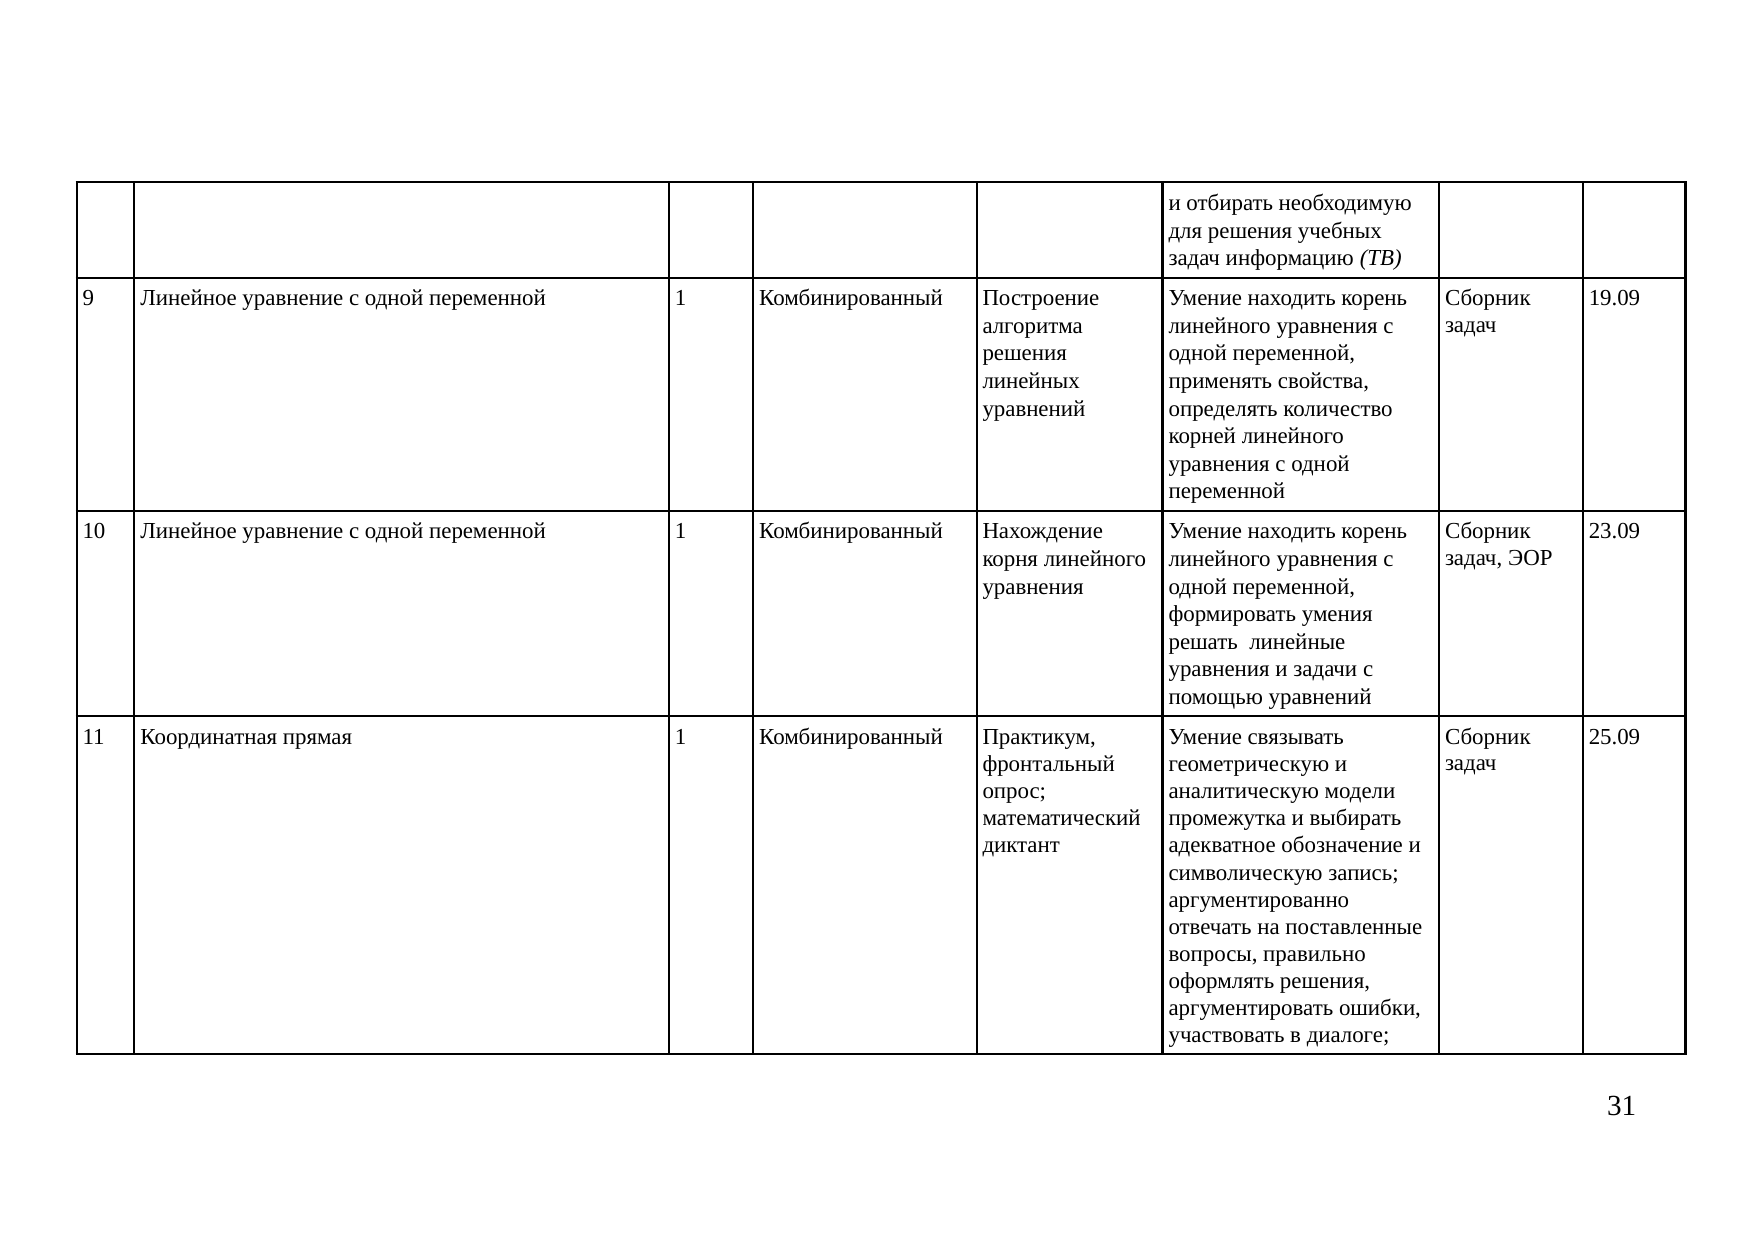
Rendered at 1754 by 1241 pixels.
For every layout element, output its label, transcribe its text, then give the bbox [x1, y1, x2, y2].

table_cell 1 [670, 279, 752, 509]
table_cell Линейное уравнение с одной переменной [135, 279, 668, 509]
table_cell Комбинированный [754, 717, 976, 1053]
table_cell Практикум, фронтальный опрос; математический диктант [978, 717, 1161, 1053]
table_cell 19.09 [1584, 279, 1684, 509]
table_cell [78, 512, 133, 715]
table_cell Умение находить корень линейного уравнения с одной переменной, применять свойства, определять количество корней линейного уравнения с одной переменной [1164, 279, 1438, 509]
table_cell 25.09 [1584, 717, 1684, 1053]
table_cell [78, 183, 133, 276]
table_cell Сборник задач [1440, 279, 1582, 509]
table_cell 1 [670, 512, 752, 715]
table_cell [78, 717, 133, 1053]
table_cell Нахождение корня линейного уравнения [978, 512, 1161, 715]
table_cell [978, 183, 1161, 276]
table_cell [670, 183, 752, 276]
table_cell [1440, 183, 1582, 276]
table_cell 1 [670, 717, 752, 1053]
table_cell Линейное уравнение с одной переменной [135, 512, 668, 715]
table_cell Комбинированный [754, 279, 976, 509]
table_cell Умение связывать геометрическую и аналитическую модели промежутка и выбирать адекватное обозначение и символическую запись; аргументированно отвечать на поставленные вопросы, правильно оформлять решения, аргументировать ошибки, участвовать в диалоге; [1164, 717, 1438, 1053]
table_cell [135, 183, 668, 276]
table_cell 23.09 [1584, 512, 1684, 715]
table_cell [1584, 183, 1684, 276]
table_cell Комбинированный [754, 512, 976, 715]
table_cell [754, 183, 976, 276]
table_cell Сборник задач [1440, 717, 1582, 1053]
table_cell Умение находить корень линейного уравнения с одной переменной, формировать умения решать линейные уравнения и задачи с помощью уравнений [1164, 512, 1438, 715]
table_cell Сборник задач, ЭОР [1440, 512, 1582, 715]
table_cell и отбирать необходимую для решения учебных задач информацию (ТВ) [1164, 183, 1438, 276]
table_cell Координатная прямая [135, 717, 668, 1053]
table_cell Построение алгоритма решения линейных уравнений [978, 279, 1161, 509]
table_cell [78, 279, 133, 509]
